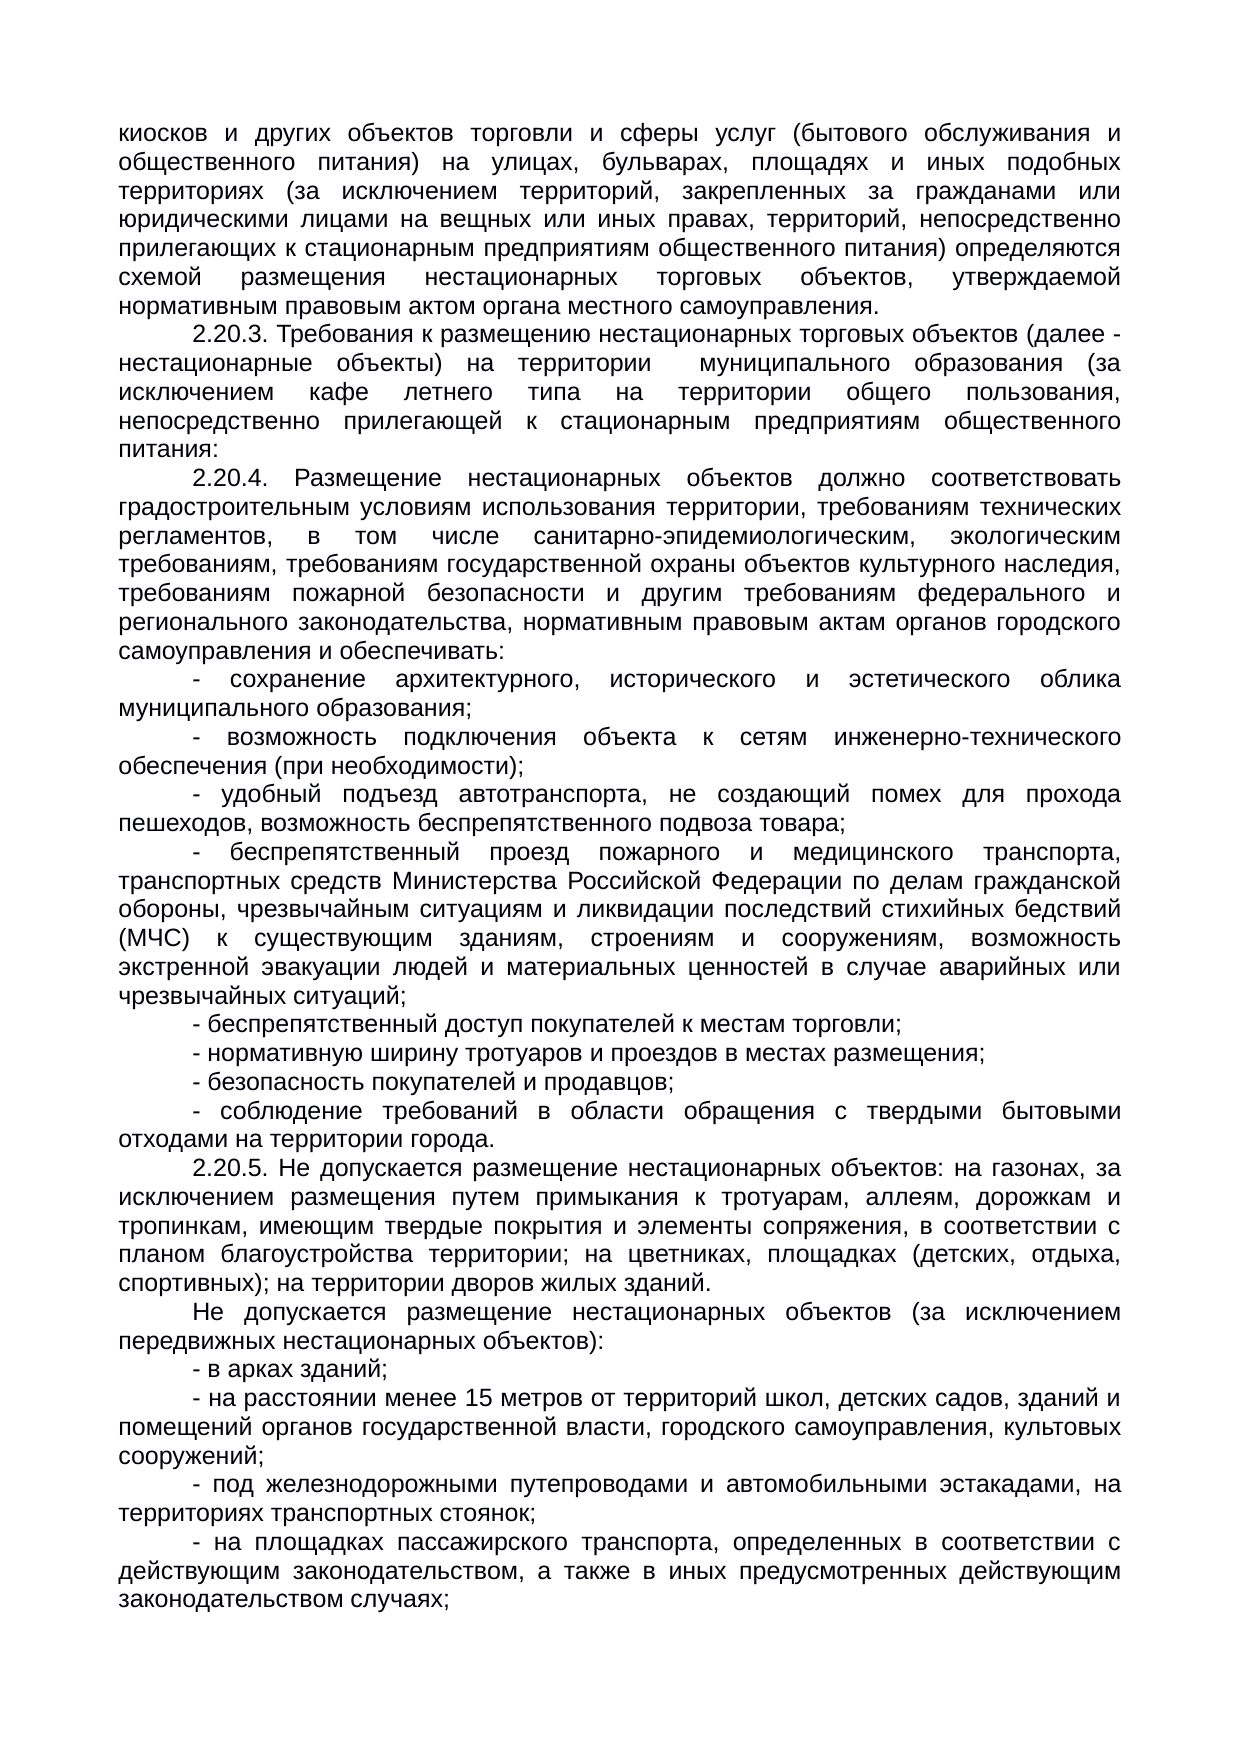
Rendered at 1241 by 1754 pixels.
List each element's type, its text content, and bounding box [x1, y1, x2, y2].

text - в арках зданий; [118, 1354, 1122, 1383]
text - сохранение архитектурного, исторического и эстетического облика муниципального образования; [118, 664, 1122, 722]
text - под железнодорожными путепроводами и автомобильными эстакадами, на территориях транспортных стоянок; [118, 1469, 1122, 1527]
text киосков и других объектов торговли и сферы услуг (бытового обслуживания и общественного питания) на улицах, бульварах, площадях и иных подобных территориях (за исключением территорий, закрепленных за гражданами или юридическими лицами на вещных или иных правах, территорий, непосредственно прилегающих к стационарным предприятиям общественного питания) определяются схемой размещения нестационарных торговых объектов, утверждаемой нормативным правовым актом органа местного самоуправления. [118, 118, 1122, 319]
text - беспрепятственный проезд пожарного и медицинского транспорта, транспортных средств Министерства Российской Федерации по делам гражданской обороны, чрезвычайным ситуациям и ликвидации последствий стихийных бедствий (МЧС) к существующим зданиям, строениям и сооружениям, возможность экстренной эвакуации людей и материальных ценностей в случае аварийных или чрезвычайных ситуаций; [118, 837, 1122, 1009]
text - на площадках пассажирского транспорта, определенных в соответствии с действующим законодательством, а также в иных предусмотренных действующим законодательством случаях; [118, 1527, 1122, 1613]
text - соблюдение требований в области обращения с твердыми бытовыми отходами на территории города. [118, 1096, 1122, 1153]
text 2.20.4. Размещение нестационарных объектов должно соответствовать градостроительным условиям использования территории, требованиям технических регламентов, в том числе санитарно-эпидемиологическим, экологическим требованиям, требованиям государственной охраны объектов культурного наследия, требованиям пожарной безопасности и другим требованиям федерального и регионального законодательства, нормативным правовым актам органов городского самоуправления и обеспечивать: [118, 463, 1122, 664]
text - возможность подключения объекта к сетям инженерно-технического обеспечения (при необходимости); [118, 722, 1122, 779]
text - безопасность покупателей и продавцов; [118, 1067, 1122, 1096]
text 2.20.5. Не допускается размещение нестационарных объектов: на газонах, за исключением размещения путем примыкания к тротуарам, аллеям, дорожкам и тропинкам, имеющим твердые покрытия и элементы сопряжения, в соответствии с планом благоустройства территории; на цветниках, площадках (детских, отдыха, спортивных); на территории дворов жилых зданий. [118, 1153, 1122, 1297]
text Не допускается размещение нестационарных объектов (за исключением передвижных нестационарных объектов): [118, 1297, 1122, 1354]
text - удобный подъезд автотранспорта, не создающий помех для прохода пешеходов, возможность беспрепятственного подвоза товара; [118, 779, 1122, 837]
text - беспрепятственный доступ покупателей к местам торговли; [118, 1009, 1122, 1038]
text - на расстоянии менее 15 метров от территорий школ, детских садов, зданий и помещений органов государственной власти, городского самоуправления, культовых сооружений; [118, 1383, 1122, 1469]
text - нормативную ширину тротуаров и проездов в местах размещения; [118, 1038, 1122, 1067]
text 2.20.3. Требования к размещению нестационарных торговых объектов (далее - нестационарные объекты) на территории муниципального образования (за исключением кафе летнего типа на территории общего пользования, непосредственно прилегающей к стационарным предприятиям общественного питания: [118, 319, 1122, 463]
